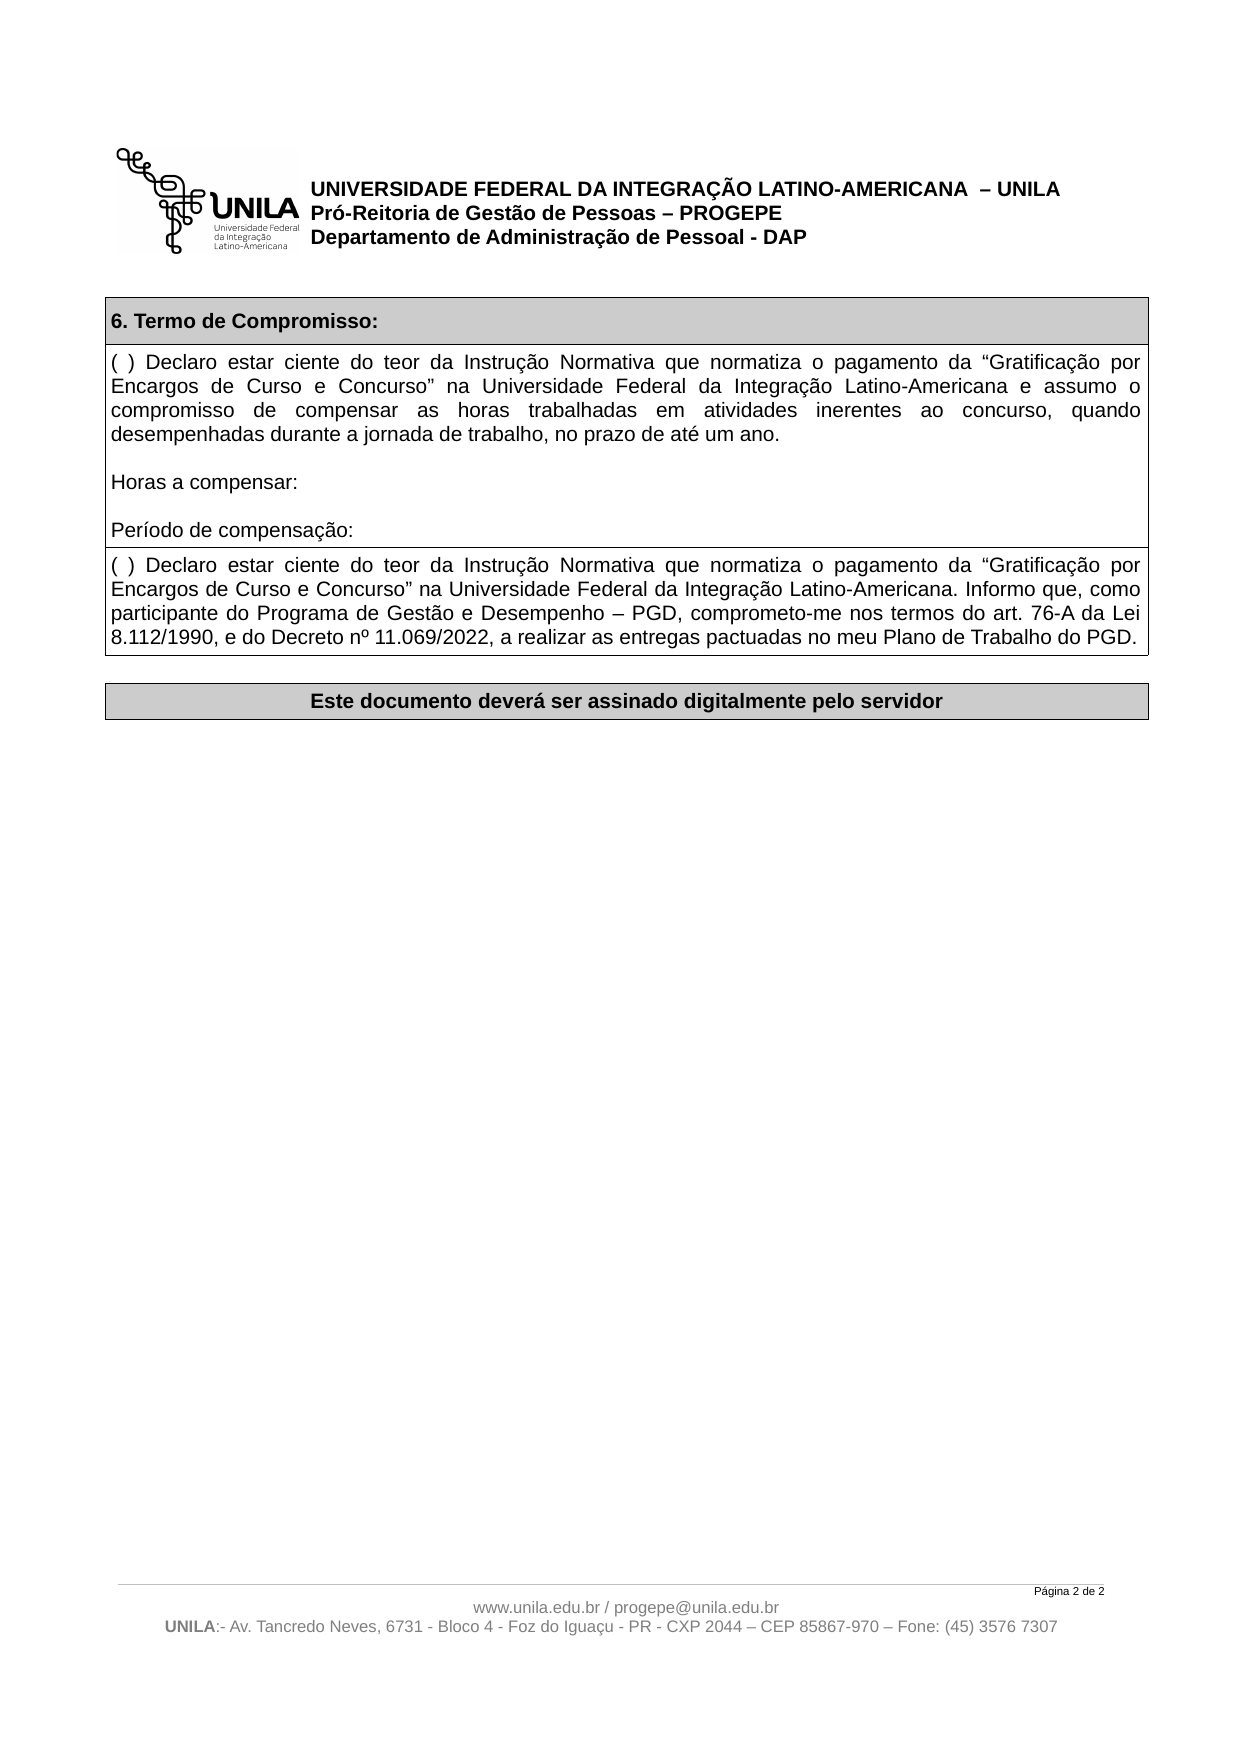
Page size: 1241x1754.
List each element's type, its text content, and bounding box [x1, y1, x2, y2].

table_header Este documento deverá ser assinado digitalmente pelo servidor [106, 684, 1148, 719]
picture [116, 148, 300, 254]
table_cell ( ) Declaro estar ciente do teor da Instrução Normativa que normatiza o pagamento da “Gratificação por Encargos de Curso e Concurso” na Universidade Federal da Integração Latino-Americana. Informo que, como participante do Programa de Gestão e Desempenho – PGD, comprometo-me nos termos do art. 76-A da Lei 8.112/1990, e do Decreto nº 11.069/2022, a realizar as entregas pactuadas no meu Plano de Trabalho do PGD. [106, 548, 1148, 654]
table_header 6. Termo de Compromisso: [106, 298, 1148, 344]
table_cell ( ) Declaro estar ciente do teor da Instrução Normativa que normatiza o pagamento da “Gratificação por Encargos de Curso e Concurso” na Universidade Federal da Integração Latino-Americana e assumo o compromisso de compensar as horas trabalhadas em atividades inerentes ao concurso, quando desempenhadas durante a jornada de trabalho, no prazo de até um ano. Horas a compensar: Período de compensação: [106, 345, 1148, 547]
